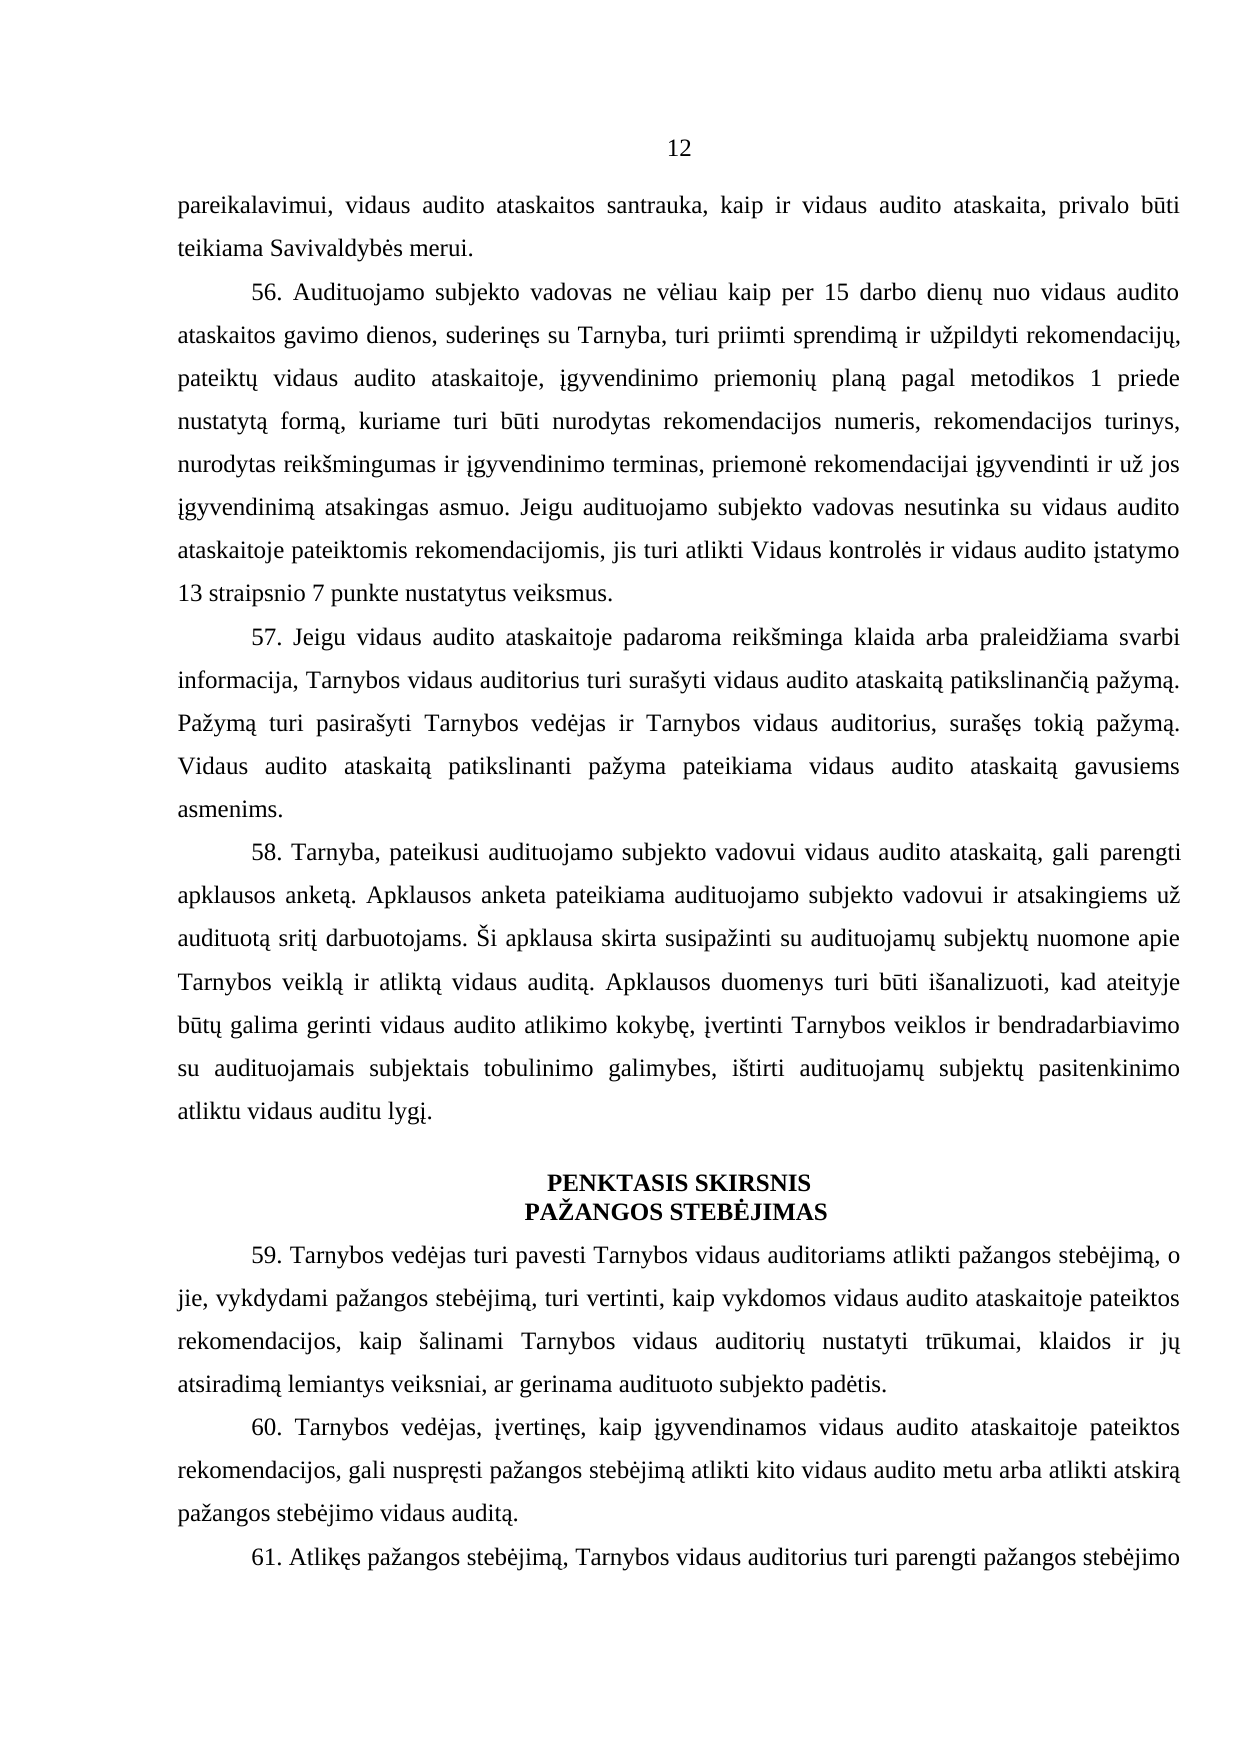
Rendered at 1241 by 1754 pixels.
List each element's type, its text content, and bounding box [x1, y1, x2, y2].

text PAŽANGOS STEBĖJIMAS [177, 1197, 1181, 1225]
text pareikalavimui, vidaus audito ataskaitos santrauka, kaip ir vidaus audito ataskaita, privalo būti teikiama Savivaldybės merui. [177, 190, 1181, 262]
text 56. Audituojamo subjekto vadovas ne vėliau kaip per 15 darbo dienų nuo vidaus audito ataskaitos gavimo dienos, suderinęs su Tarnyba, turi priimti sprendimą ir užpildyti rekomendacijų, pateiktų vidaus audito ataskaitoje, įgyvendinimo priemonių planą pagal metodikos 1 priede nustatytą formą, kuriame turi būti nurodytas rekomendacijos numeris, rekomendacijos turinys, nurodytas reikšmingumas ir įgyvendinimo terminas, priemonė rekomendacijai įgyvendinti ir už jos įgyvendinimą atsakingas asmuo. Jeigu audituojamo subjekto vadovas nesutinka su vidaus audito ataskaitoje pateiktomis rekomendacijomis, jis turi atlikti Vidaus kontrolės ir vidaus audito įstatymo 13 straipsnio 7 punkte nustatytus veiksmus. [177, 277, 1181, 607]
text 58. Tarnyba, pateikusi audituojamo subjekto vadovui vidaus audito ataskaitą, gali parengti apklausos anketą. Apklausos anketa pateikiama audituojamo subjekto vadovui ir atsakingiems už audituotą sritį darbuotojams. Ši apklausa skirta susipažinti su audituojamų subjektų nuomone apie Tarnybos veiklą ir atliktą vidaus auditą. Apklausos duomenys turi būti išanalizuoti, kad ateityje būtų galima gerinti vidaus audito atlikimo kokybę, įvertinti Tarnybos veiklos ir bendradarbiavimo su audituojamais subjektais tobulinimo galimybes, ištirti audituojamų subjektų pasitenkinimo atliktu vidaus auditu lygį. [177, 837, 1181, 1125]
text 59. Tarnybos vedėjas turi pavesti Tarnybos vidaus auditoriams atlikti pažangos stebėjimą, o jie, vykdydami pažangos stebėjimą, turi vertinti, kaip vykdomos vidaus audito ataskaitoje pateiktos rekomendacijos, kaip šalinami Tarnybos vidaus auditorių nustatyti trūkumai, klaidos ir jų atsiradimą lemiantys veiksniai, ar gerinama audituoto subjekto padėtis. [177, 1240, 1181, 1398]
text 60. Tarnybos vedėjas, įvertinęs, kaip įgyvendinamos vidaus audito ataskaitoje pateiktos rekomendacijos, gali nuspręsti pažangos stebėjimą atlikti kito vidaus audito metu arba atlikti atskirą pažangos stebėjimo vidaus auditą. [177, 1412, 1181, 1527]
text PENKTASIS SKIRSNIS [177, 1168, 1181, 1197]
text 57. Jeigu vidaus audito ataskaitoje padaroma reikšminga klaida arba praleidžiama svarbi informacija, Tarnybos vidaus auditorius turi surašyti vidaus audito ataskaitą patikslinančią pažymą. Pažymą turi pasirašyti Tarnybos vedėjas ir Tarnybos vidaus auditorius, surašęs tokią pažymą. Vidaus audito ataskaitą patikslinanti pažyma pateikiama vidaus audito ataskaitą gavusiems asmenims. [177, 622, 1181, 823]
text 61. Atlikęs pažangos stebėjimą, Tarnybos vidaus auditorius turi parengti pažangos stebėjimo [177, 1542, 1181, 1570]
